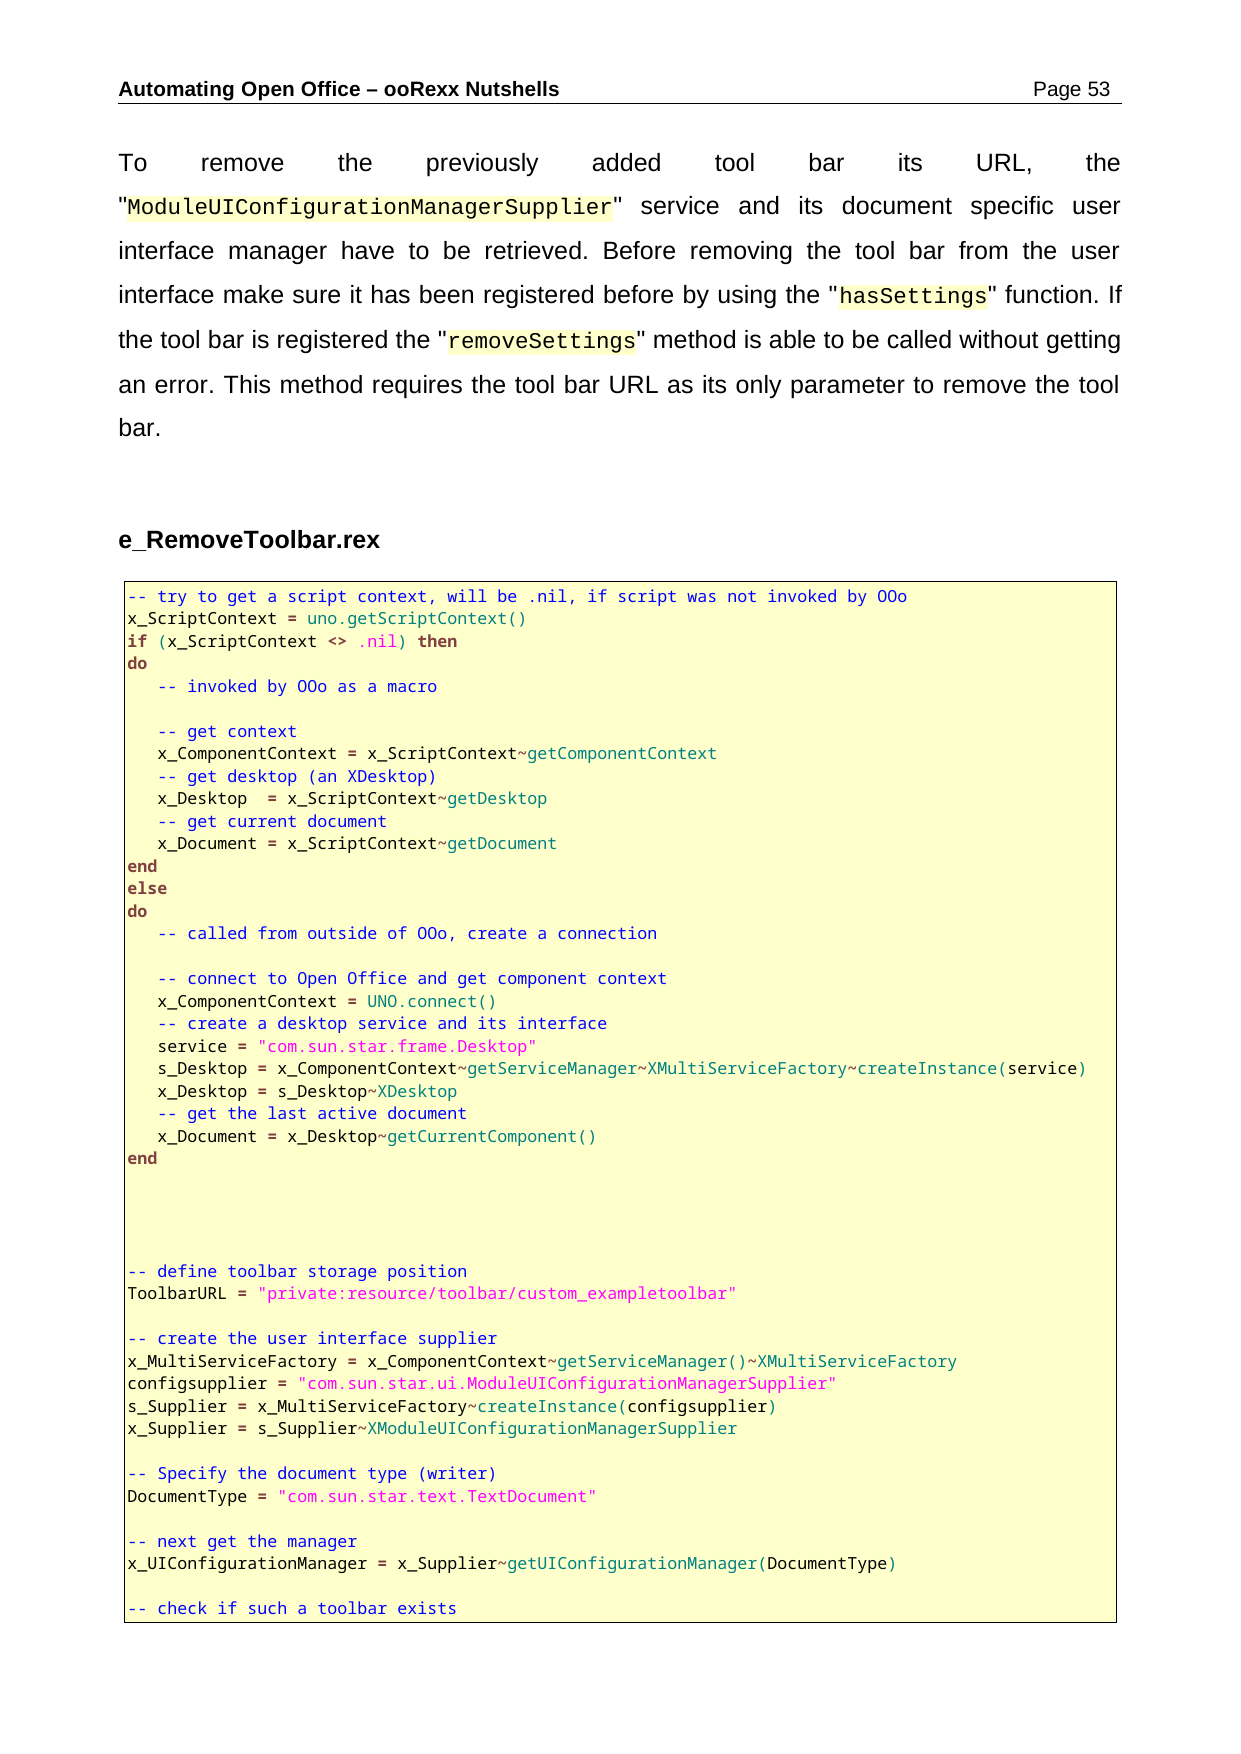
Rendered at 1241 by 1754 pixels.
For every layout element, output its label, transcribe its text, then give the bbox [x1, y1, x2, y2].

text e_RemoveToolbar.rex [118, 525, 1122, 554]
text -- try to get a script context, will be .nil, if script was not invoked by OOo x_ScriptContext = uno.getScriptContext() if (x_ScriptContext <> .nil) then do -- invoked by OOo as a macro -- get context x_ComponentContext = x_ScriptContext~getComponentContext -- get desktop (an XDesktop) x_Desktop = x_ScriptContext~getDesktop -- get current document x_Document = x_ScriptContext~getDocument end else do -- called from outside of OOo, create a connection -- connect to Open Office and get component context x_ComponentContext = UNO.connect() -- create a desktop service and its interface service = "com.sun.star.frame.Desktop" s_Desktop = x_ComponentContext~getServiceManager~XMultiServiceFactory~createInstance(service) x_Desktop = s_Desktop~XDesktop -- get the last active document x_Document = x_Desktop~getCurrentComponent() end -- define toolbar storage position ToolbarURL = "private:resource/toolbar/custom_exampletoolbar" -- create the user interface supplier x_MultiServiceFactory = x_ComponentContext~getServiceManager()~XMultiServiceFactory configsupplier = "com.sun.star.ui.ModuleUIConfigurationManagerSupplier" s_Supplier = x_MultiServiceFactory~createInstance(configsupplier) x_Supplier = s_Supplier~XModuleUIConfigurationManagerSupplier -- Specify the document type (writer) DocumentType = "com.sun.star.text.TextDocument" -- next get the manager x_UIConfigurationManager = x_Supplier~getUIConfigurationManager(DocumentType) -- check if such a toolbar exists [125, 582, 1116, 1622]
text To remove the previously added tool bar its URL, the "ModuleUIConfigurationManagerSupplier" service and its document specific user interface manager have to be retrieved. Before removing the tool bar from the user interface make sure it has been registered before by using the "hasSettings" function. If the tool bar is registered the "removeSettings" method is able to be called without getting an error. This method requires the tool bar URL as its only parameter to remove the tool bar. [118, 148, 1122, 442]
